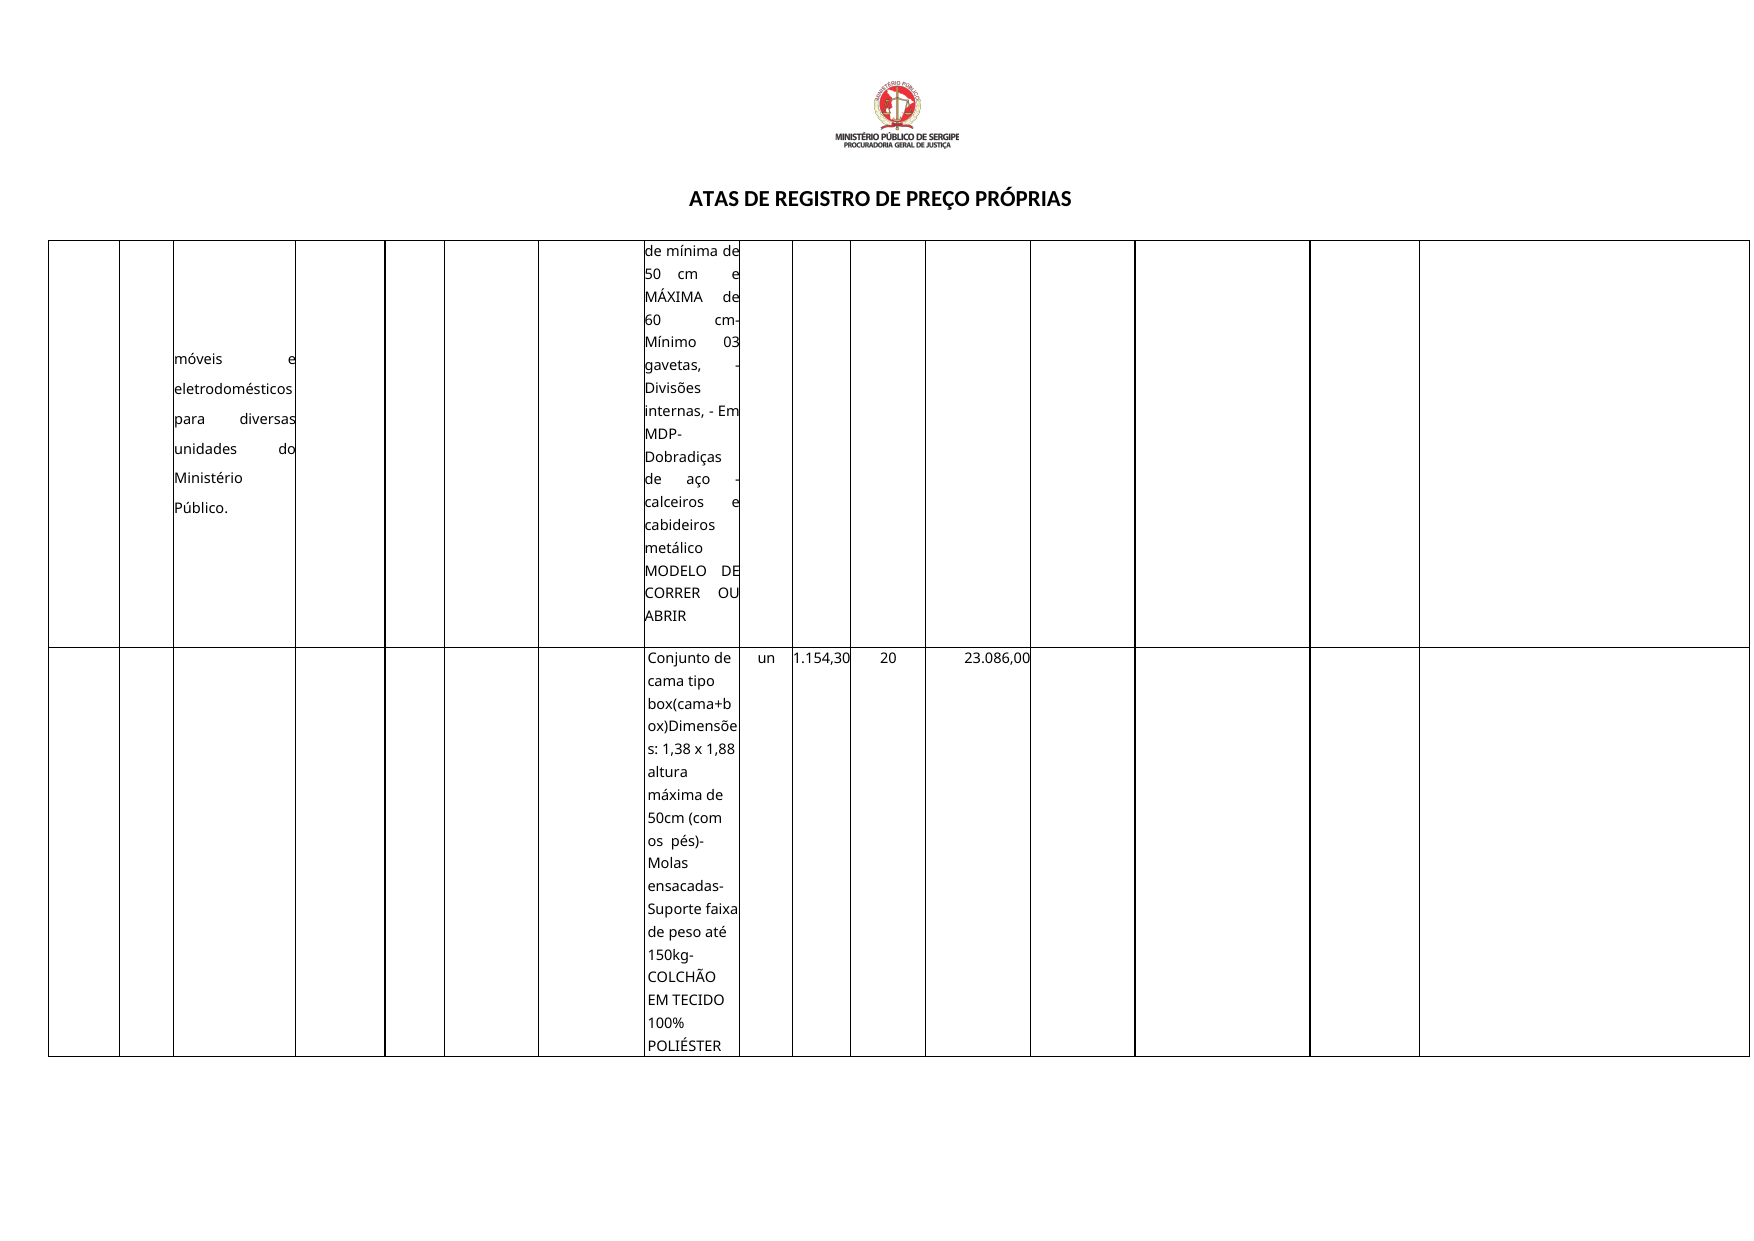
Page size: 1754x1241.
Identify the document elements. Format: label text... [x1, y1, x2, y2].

table_cell un [740, 648, 792, 1056]
table_cell [1420, 648, 1749, 1056]
table_cell [296, 648, 384, 1056]
picture [835, 81, 959, 149]
table_cell [296, 241, 384, 647]
table_cell [386, 241, 444, 647]
table_cell [1311, 648, 1419, 1056]
table_cell [49, 241, 119, 647]
table_cell [1031, 648, 1134, 1056]
table_cell [49, 648, 119, 1056]
table_cell [1311, 241, 1419, 647]
table_cell [740, 241, 792, 647]
table_cell móveis e eletrodomésticos para diversas unidades do Ministério Público. [174, 241, 295, 647]
table_cell [445, 241, 538, 647]
table_cell [445, 648, 538, 1056]
table_cell [926, 241, 1030, 647]
table_cell [1136, 648, 1309, 1056]
table_cell [174, 648, 295, 1056]
table_cell Conjunto de cama tipo box(cama+box)Dimensões: 1,38 x 1,88 altura máxima de 50cm (com os pés)-Molas ensacadas- Suporte faixa de peso até 150kg- Colchão em tecido 100% poliéster [645, 648, 739, 1056]
table_cell [120, 648, 173, 1056]
table_cell [539, 241, 644, 647]
table_cell [1420, 241, 1749, 647]
table_cell [386, 648, 444, 1056]
table_cell [120, 241, 173, 647]
table_cell 20 [851, 648, 925, 1056]
table_cell 23.086,00 [926, 648, 1030, 1056]
table_cell [539, 648, 644, 1056]
table_cell de mínima de 50 cm e MÁXIMA de 60 cm- Mínimo 03 gavetas, - Divisões internas, - Em MDP- Dobradiças de aço - calceiros e cabideiros metálico Modelo de correr ou abrir [645, 241, 739, 647]
table_cell [793, 241, 850, 647]
table_cell [1031, 241, 1134, 647]
table_cell [1136, 241, 1309, 647]
table_cell [851, 241, 925, 647]
table_cell 1.154,30 [793, 648, 850, 1056]
